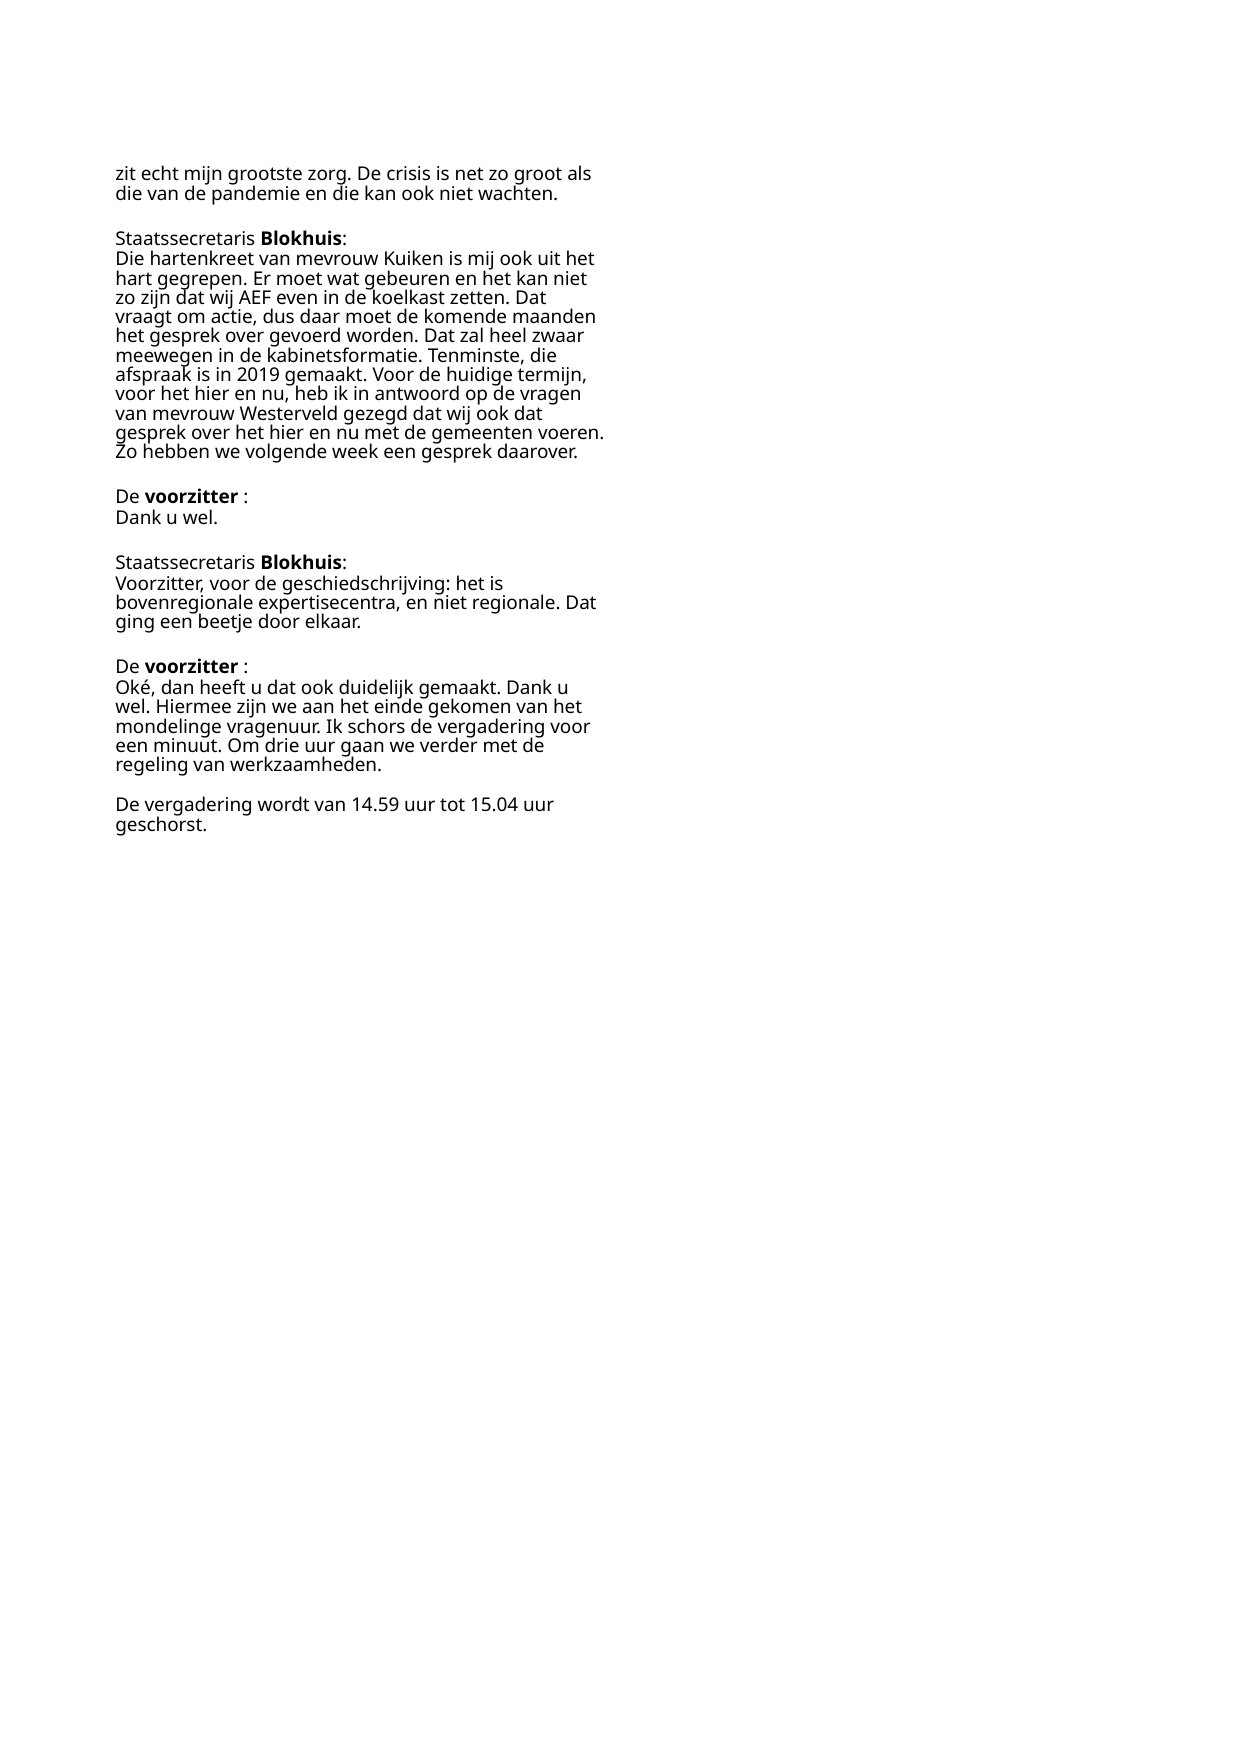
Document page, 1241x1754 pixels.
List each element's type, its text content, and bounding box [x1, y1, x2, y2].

text zit echt mijn grootste zorg. De crisis is net zo groot als die van de pandemie en die kan ook niet wachten. [115, 165, 605, 204]
text Staatssecretaris Blokhuis: [115, 225, 605, 250]
text Oké, dan heeft u dat ook duidelijk gemaakt. Dank u wel. Hiermee zijn we aan het einde gekomen van het mondelinge vragenuur. Ik schors de vergadering voor een minuut. Om drie uur gaan we verder met de regeling van werkzaamheden. [115, 679, 605, 776]
text Voorzitter, voor de geschiedschrijving: het is bovenregionale expertisecentra, en niet regionale. Dat ging een beetje door elkaar. [115, 575, 605, 633]
text De voorzitter : [115, 653, 605, 679]
text Die hartenkreet van mevrouw Kuiken is mij ook uit het hart gegrepen. Er moet wat gebeuren en het kan niet zo zijn dat wij AEF even in de koelkast zetten. Dat vraagt om actie, dus daar moet de komende maanden het gesprek over gevoerd worden. Dat zal heel zwaar meewegen in de kabinetsformatie. Tenminste, die afspraak is in 2019 gemaakt. Voor de huidige termijn, voor het hier en nu, heb ik in antwoord op de vragen van mevrouw Westerveld gezegd dat wij ook dat gesprek over het hier en nu met de gemeenten voeren. Zo hebben we volgende week een gesprek daarover. [115, 250, 605, 462]
text Dank u wel. [115, 509, 605, 528]
text De vergadering wordt van 14.59 uur tot 15.04 uur geschorst. [115, 796, 605, 835]
text Staatssecretaris Blokhuis: [115, 549, 605, 575]
text De voorzitter : [115, 483, 605, 509]
